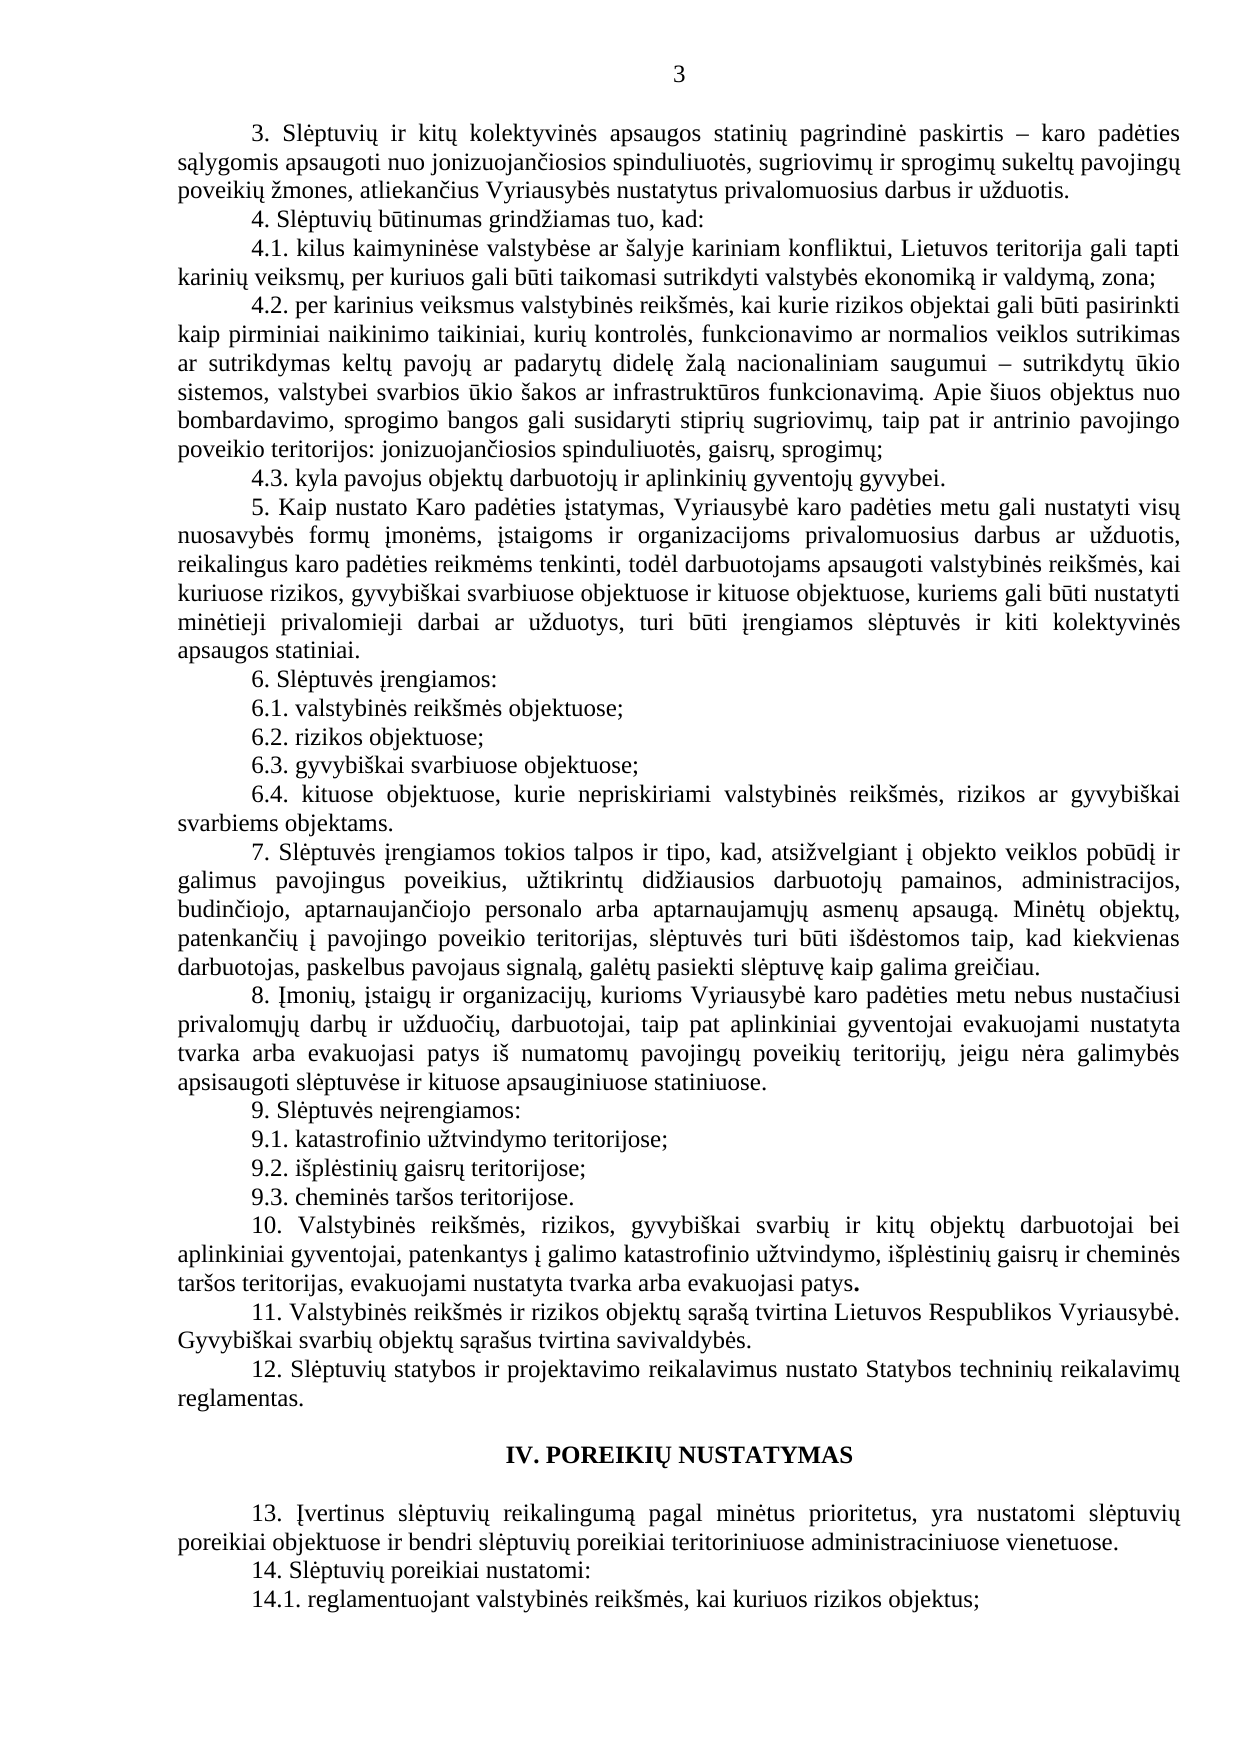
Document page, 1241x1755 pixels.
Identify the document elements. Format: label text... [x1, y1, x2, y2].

text 6.2. rizikos objektuose; [177, 722, 1181, 751]
text 6.3. gyvybiškai svarbiuose objektuose; [177, 751, 1181, 779]
text 9.2. išplėstinių gaisrų teritorijose; [177, 1153, 1181, 1182]
text 14. Slėptuvių poreikiai nustatomi: [177, 1556, 1181, 1584]
text 3. Slėptuvių ir kitų kolektyvinės apsaugos statinių pagrindinė paskirtis – karo padėties sąlygomis apsaugoti nuo jonizuojančiosios spinduliuotės, sugriovimų ir sprogimų sukeltų pavojingų poveikių žmones, atliekančius Vyriausybės nustatytus privalomuosius darbus ir užduotis. [177, 118, 1181, 204]
text 11. Valstybinės reikšmės ir rizikos objektų sąrašą tvirtina Lietuvos Respublikos Vyriausybė. Gyvybiškai svarbių objektų sąrašus tvirtina savivaldybės. [177, 1297, 1181, 1354]
text 13. Įvertinus slėptuvių reikalingumą pagal minėtus prioritetus, yra nustatomi slėptuvių poreikiai objektuose ir bendri slėptuvių poreikiai teritoriniuose administraciniuose vienetuose. [177, 1498, 1181, 1556]
text 4. Slėptuvių būtinumas grindžiamas tuo, kad: [177, 204, 1181, 233]
text 9.1. katastrofinio užtvindymo teritorijose; [177, 1124, 1181, 1153]
text 10. Valstybinės reikšmės, rizikos, gyvybiškai svarbių ir kitų objektų darbuotojai bei aplinkiniai gyventojai, patenkantys į galimo katastrofinio užtvindymo, išplėstinių gaisrų ir cheminės taršos teritorijas, evakuojami nustatyta tvarka arba evakuojasi patys. [177, 1211, 1181, 1297]
text 6. Slėptuvės įrengiamos: [177, 664, 1181, 693]
text 7. Slėptuvės įrengiamos tokios talpos ir tipo, kad, atsižvelgiant į objekto veiklos pobūdį ir galimus pavojingus poveikius, užtikrintų didžiausios darbuotojų pamainos, administracijos, budinčiojo, aptarnaujančiojo personalo arba aptarnaujamųjų asmenų apsaugą. Minėtų objektų, patenkančių į pavojingo poveikio teritorijas, slėptuvės turi būti išdėstomos taip, kad kiekvienas darbuotojas, paskelbus pavojaus signalą, galėtų pasiekti slėptuvę kaip galima greičiau. [177, 837, 1181, 981]
text 14.1. reglamentuojant valstybinės reikšmės, kai kuriuos rizikos objektus; [177, 1584, 1181, 1613]
text 6.1. valstybinės reikšmės objektuose; [177, 693, 1181, 722]
text 4.2. per karinius veiksmus valstybinės reikšmės, kai kurie rizikos objektai gali būti pasirinkti kaip pirminiai naikinimo taikiniai, kurių kontrolės, funkcionavimo ar normalios veiklos sutrikimas ar sutrikdymas keltų pavojų ar padarytų didelę žalą nacionaliniam saugumui – sutrikdytų ūkio sistemos, valstybei svarbios ūkio šakos ar infrastruktūros funkcionavimą. Apie šiuos objektus nuo bombardavimo, sprogimo bangos gali susidaryti stiprių sugriovimų, taip pat ir antrinio pavojingo poveikio teritorijos: jonizuojančiosios spinduliuotės, gaisrų, sprogimų; [177, 291, 1181, 463]
text 9.3. cheminės taršos teritorijose. [177, 1182, 1181, 1211]
text IV. POREIKIŲ NUSTATYMAS [177, 1441, 1181, 1469]
text 9. Slėptuvės neįrengiamos: [177, 1096, 1181, 1124]
text 6.4. kituose objektuose, kurie nepriskiriami valstybinės reikšmės, rizikos ar gyvybiškai svarbiems objektams. [177, 779, 1181, 837]
text 8. Įmonių, įstaigų ir organizacijų, kurioms Vyriausybė karo padėties metu nebus nustačiusi privalomųjų darbų ir užduočių, darbuotojai, taip pat aplinkiniai gyventojai evakuojami nustatyta tvarka arba evakuojasi patys iš numatomų pavojingų poveikių teritorijų, jeigu nėra galimybės apsisaugoti slėptuvėse ir kituose apsauginiuose statiniuose. [177, 981, 1181, 1096]
text 4.3. kyla pavojus objektų darbuotojų ir aplinkinių gyventojų gyvybei. [177, 463, 1181, 492]
text 4.1. kilus kaimyninėse valstybėse ar šalyje kariniam konfliktui, Lietuvos teritorija gali tapti karinių veiksmų, per kuriuos gali būti taikomasi sutrikdyti valstybės ekonomiką ir valdymą, zona; [177, 233, 1181, 291]
text 5. Kaip nustato Karo padėties įstatymas, Vyriausybė karo padėties metu gali nustatyti visų nuosavybės formų įmonėms, įstaigoms ir organizacijoms privalomuosius darbus ar užduotis, reikalingus karo padėties reikmėms tenkinti, todėl darbuotojams apsaugoti valstybinės reikšmės, kai kuriuose rizikos, gyvybiškai svarbiuose objektuose ir kituose objektuose, kuriems gali būti nustatyti minėtieji privalomieji darbai ar užduotys, turi būti įrengiamos slėptuvės ir kiti kolektyvinės apsaugos statiniai. [177, 492, 1181, 664]
text 12. Slėptuvių statybos ir projektavimo reikalavimus nustato Statybos techninių reikalavimų reglamentas. [177, 1354, 1181, 1412]
